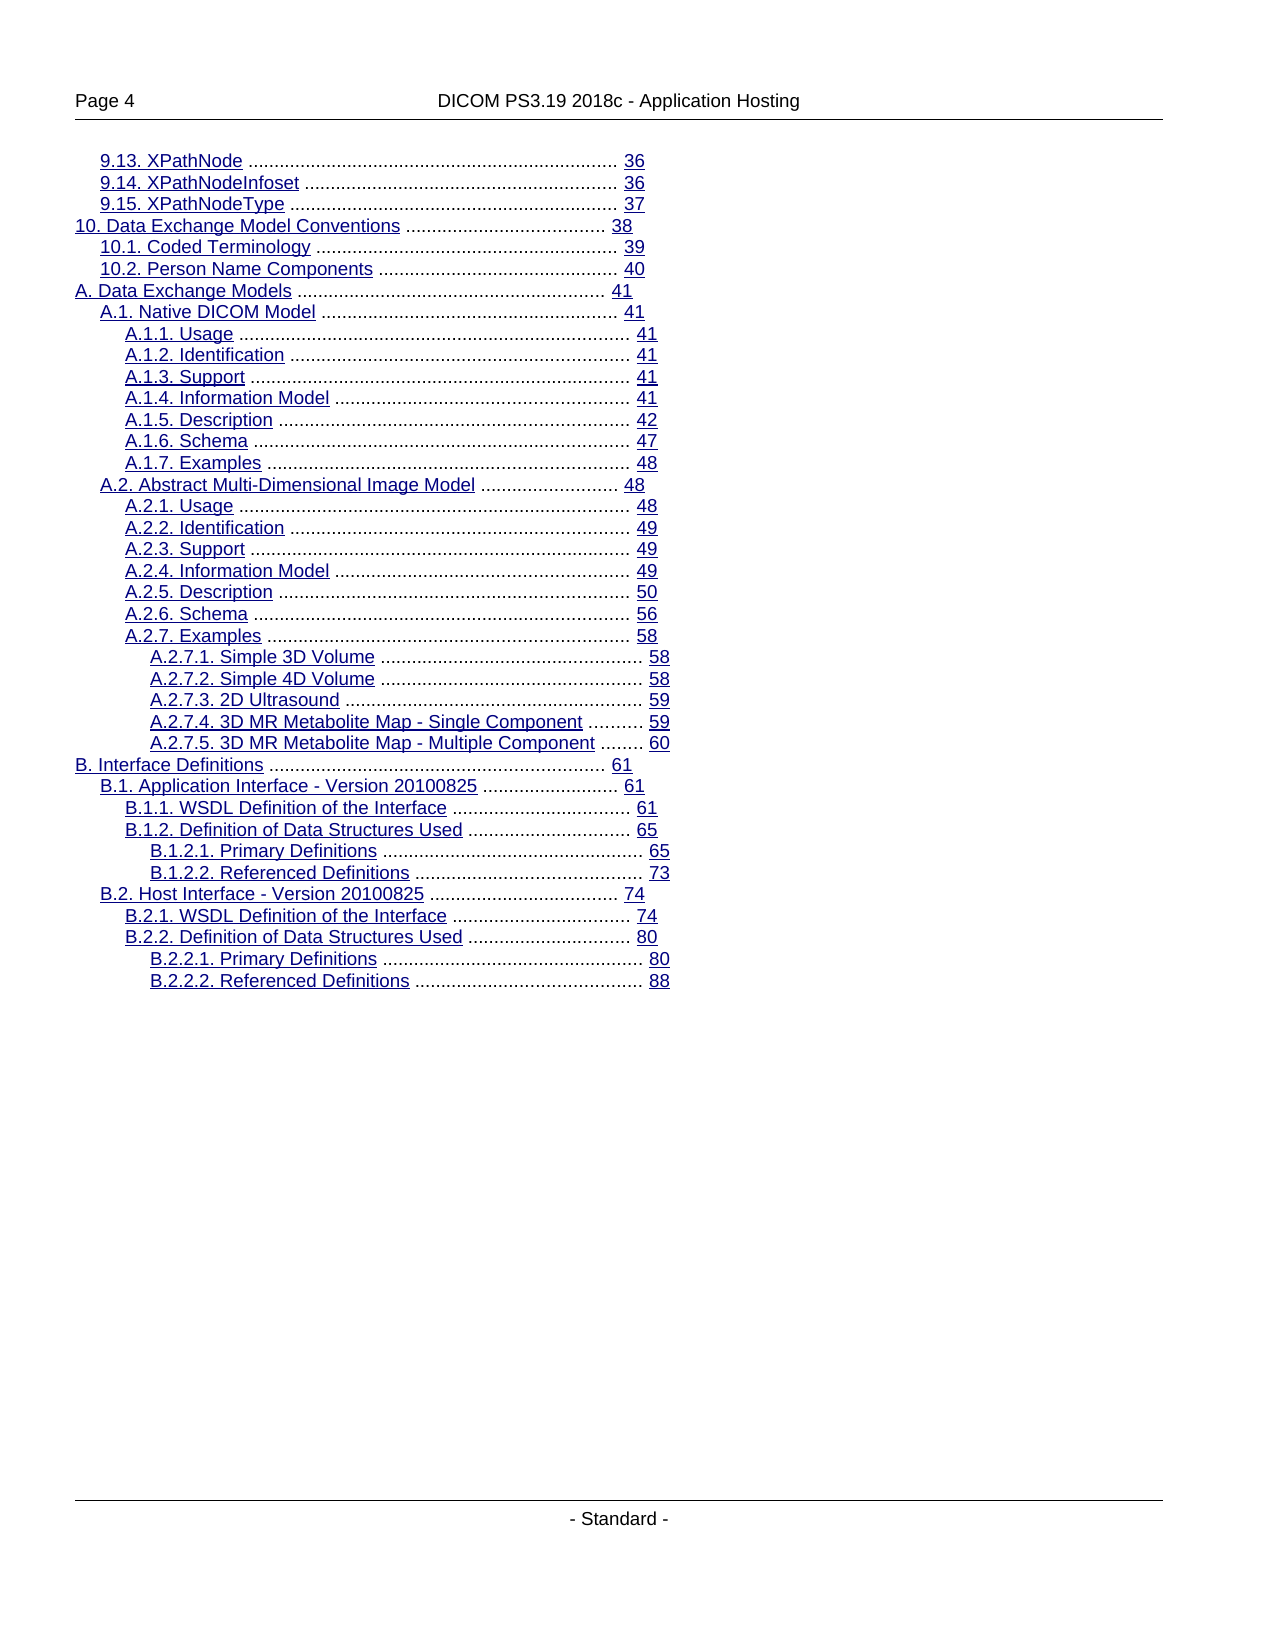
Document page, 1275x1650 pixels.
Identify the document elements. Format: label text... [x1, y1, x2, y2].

text A.2.7. Examples 0 [125, 624, 1137, 646]
text A.2.7.4. 3D MR Metabolite Map - Single Component 0 [150, 711, 1137, 732]
text B. Interface Definitions 0 [75, 754, 1137, 775]
text B.1.2.1. Primary Definitions 0 [150, 840, 1137, 862]
text 9.14. XPathNodeInfoset 0 [100, 172, 1137, 193]
text A.1.7. Examples 0 [125, 452, 1137, 473]
text A.2.2. Identification 0 [125, 517, 1137, 538]
text B.1. Application Interface - Version 20100825 0 [100, 775, 1137, 797]
text A.1. Native DICOM Model 0 [100, 301, 1137, 322]
text A.2.7.1. Simple 3D Volume 0 [150, 646, 1137, 667]
text B.2.2.1. Primary Definitions 0 [150, 948, 1137, 969]
text A.2.6. Schema 0 [125, 603, 1137, 624]
text B.2.2. Definition of Data Structures Used 0 [125, 926, 1137, 948]
text 9.13. XPathNode 0 [100, 150, 1137, 172]
text B.1.2.2. Referenced Definitions 0 [150, 862, 1137, 883]
text A.2.7.2. Simple 4D Volume 0 [150, 667, 1137, 689]
text 10. Data Exchange Model Conventions 0 [75, 215, 1137, 236]
text A.2.1. Usage 0 [125, 495, 1137, 517]
text A.1.2. Identification 0 [125, 344, 1137, 366]
text A.2.7.5. 3D MR Metabolite Map - Multiple Component 0 [150, 732, 1137, 754]
text A. Data Exchange Models 0 [75, 279, 1137, 301]
text A.1.4. Information Model 0 [125, 387, 1137, 409]
text B.1.1. WSDL Definition of the Interface 0 [125, 797, 1137, 818]
text A.2.4. Information Model 0 [125, 560, 1137, 581]
text 10.1. Coded Terminology 0 [100, 236, 1137, 258]
text B.2.2.2. Referenced Definitions 0 [150, 969, 1137, 991]
text A.1.6. Schema 0 [125, 430, 1137, 452]
text 9.15. XPathNodeType 0 [100, 193, 1137, 215]
text A.2.5. Description 0 [125, 581, 1137, 603]
text A.2.7.3. 2D Ultrasound 0 [150, 689, 1137, 711]
text B.2.1. WSDL Definition of the Interface 0 [125, 905, 1137, 926]
text B.2. Host Interface - Version 20100825 0 [100, 883, 1137, 905]
text A.2. Abstract Multi-Dimensional Image Model 0 [100, 473, 1137, 495]
text B.1.2. Definition of Data Structures Used 0 [125, 818, 1137, 840]
text A.2.3. Support 0 [125, 538, 1137, 560]
text A.1.1. Usage 0 [125, 322, 1137, 344]
text A.1.3. Support 0 [125, 366, 1137, 387]
text A.1.5. Description 0 [125, 409, 1137, 430]
text 10.2. Person Name Components 0 [100, 258, 1137, 279]
